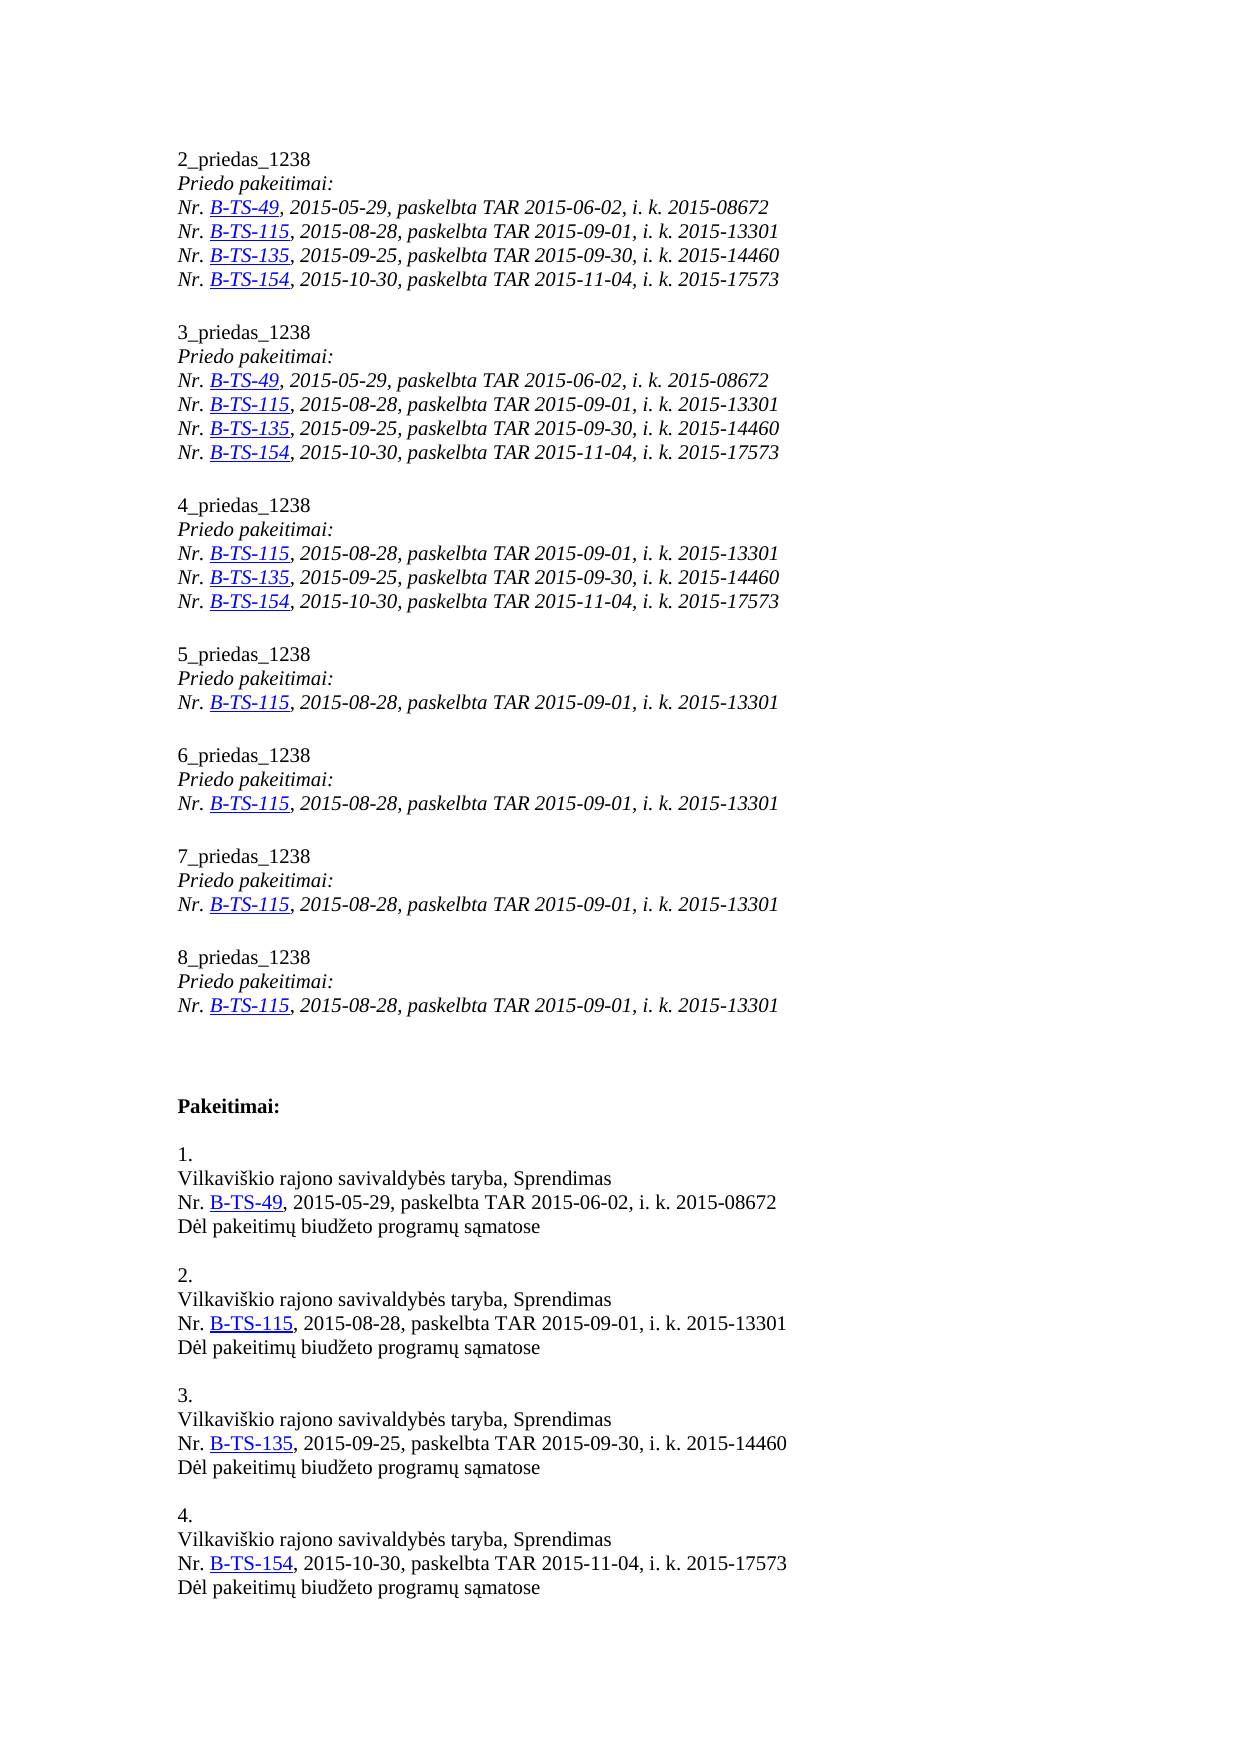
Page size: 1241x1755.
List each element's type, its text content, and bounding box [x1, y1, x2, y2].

text Nr. B-TS-115, 2015-08-28, paskelbta TAR 2015-09-01, i. k. 2015-13301 [177, 392, 1181, 416]
text Vilkaviškio rajono savivaldybės taryba, Sprendimas [177, 1166, 1181, 1190]
text Dėl pakeitimų biudžeto programų sąmatose [177, 1575, 1181, 1599]
text 4. [177, 1503, 1181, 1527]
text Nr. B-TS-115, 2015-08-28, paskelbta TAR 2015-09-01, i. k. 2015-13301 [177, 993, 1181, 1017]
text Priedo pakeitimai: [177, 767, 1181, 791]
text Priedo pakeitimai: [177, 517, 1181, 541]
text 8_priedas_1238 [177, 945, 1181, 969]
text Nr. B-TS-115, 2015-08-28, paskelbta TAR 2015-09-01, i. k. 2015-13301 [177, 219, 1181, 243]
text Nr. B-TS-135, 2015-09-25, paskelbta TAR 2015-09-30, i. k. 2015-14460 [177, 243, 1181, 267]
text Nr. B-TS-154, 2015-10-30, paskelbta TAR 2015-11-04, i. k. 2015-17573 [177, 589, 1181, 613]
text 7_priedas_1238 [177, 844, 1181, 868]
text Vilkaviškio rajono savivaldybės taryba, Sprendimas [177, 1527, 1181, 1551]
text Nr. B-TS-135, 2015-09-25, paskelbta TAR 2015-09-30, i. k. 2015-14460 [177, 565, 1181, 589]
text Nr. B-TS-154, 2015-10-30, paskelbta TAR 2015-11-04, i. k. 2015-17573 [177, 1551, 1181, 1575]
text 3. [177, 1383, 1181, 1407]
text 5_priedas_1238 [177, 642, 1181, 666]
text Nr. B-TS-135, 2015-09-25, paskelbta TAR 2015-09-30, i. k. 2015-14460 [177, 416, 1181, 440]
text 4_priedas_1238 [177, 493, 1181, 517]
text Dėl pakeitimų biudžeto programų sąmatose [177, 1455, 1181, 1479]
text Nr. B-TS-49, 2015-05-29, paskelbta TAR 2015-06-02, i. k. 2015-08672 [177, 368, 1181, 392]
text 6_priedas_1238 [177, 743, 1181, 767]
text Nr. B-TS-49, 2015-05-29, paskelbta TAR 2015-06-02, i. k. 2015-08672 [177, 1190, 1181, 1214]
text Nr. B-TS-115, 2015-08-28, paskelbta TAR 2015-09-01, i. k. 2015-13301 [177, 690, 1181, 714]
text Nr. B-TS-115, 2015-08-28, paskelbta TAR 2015-09-01, i. k. 2015-13301 [177, 892, 1181, 916]
text Priedo pakeitimai: [177, 171, 1181, 195]
text Dėl pakeitimų biudžeto programų sąmatose [177, 1214, 1181, 1238]
text 3_priedas_1238 [177, 320, 1181, 344]
text Nr. B-TS-115, 2015-08-28, paskelbta TAR 2015-09-01, i. k. 2015-13301 [177, 1311, 1181, 1335]
text Vilkaviškio rajono savivaldybės taryba, Sprendimas [177, 1287, 1181, 1311]
text Priedo pakeitimai: [177, 969, 1181, 993]
text Vilkaviškio rajono savivaldybės taryba, Sprendimas [177, 1407, 1181, 1431]
text Priedo pakeitimai: [177, 666, 1181, 690]
text 2. [177, 1262, 1181, 1287]
text Nr. B-TS-49, 2015-05-29, paskelbta TAR 2015-06-02, i. k. 2015-08672 [177, 195, 1181, 219]
text Priedo pakeitimai: [177, 344, 1181, 368]
text Nr. B-TS-154, 2015-10-30, paskelbta TAR 2015-11-04, i. k. 2015-17573 [177, 267, 1181, 291]
text Nr. B-TS-154, 2015-10-30, paskelbta TAR 2015-11-04, i. k. 2015-17573 [177, 440, 1181, 464]
text 2_priedas_1238 [177, 147, 1181, 171]
text Nr. B-TS-115, 2015-08-28, paskelbta TAR 2015-09-01, i. k. 2015-13301 [177, 791, 1181, 815]
text Pakeitimai: [177, 1094, 1181, 1118]
text 1. [177, 1142, 1181, 1166]
text Priedo pakeitimai: [177, 868, 1181, 892]
text Dėl pakeitimų biudžeto programų sąmatose [177, 1335, 1181, 1359]
text Nr. B-TS-135, 2015-09-25, paskelbta TAR 2015-09-30, i. k. 2015-14460 [177, 1431, 1181, 1455]
text Nr. B-TS-115, 2015-08-28, paskelbta TAR 2015-09-01, i. k. 2015-13301 [177, 541, 1181, 565]
